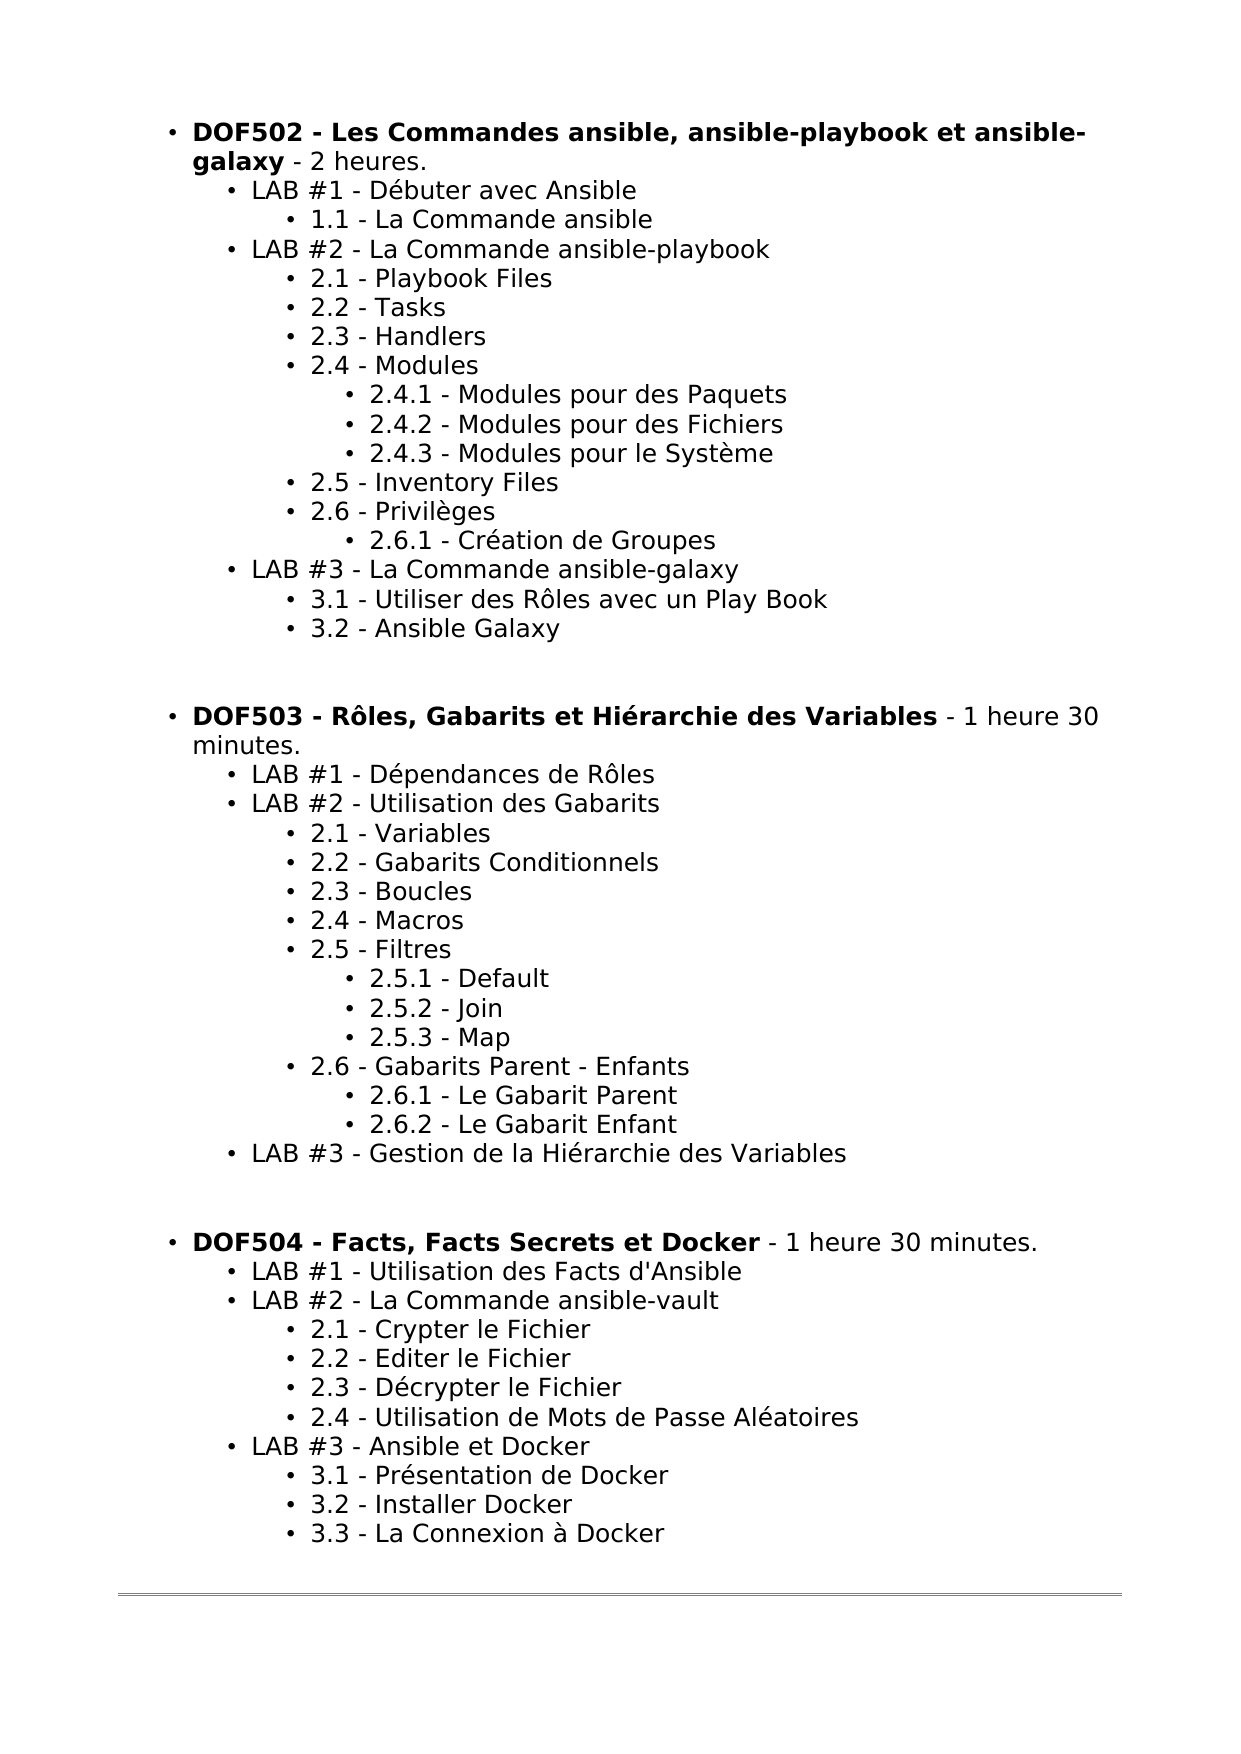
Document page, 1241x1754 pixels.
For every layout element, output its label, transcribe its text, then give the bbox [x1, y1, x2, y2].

list LAB #1 - Utilisation des Facts d'Ansible [236, 1257, 1122, 1286]
list 2.4 - Modules [295, 351, 1122, 381]
list LAB #2 - La Commande ansible-playbook [236, 235, 1122, 264]
list LAB #2 - Utilisation des Gabarits [236, 789, 1122, 819]
list 2.5 - Filtres [295, 935, 1122, 964]
list LAB #1 - Débuter avec Ansible [236, 176, 1122, 206]
list 2.5.2 - Join [354, 994, 1122, 1023]
list 1.1 - La Commande ansible [295, 206, 1122, 235]
list 2.5.1 - Default [354, 964, 1122, 994]
list 2.1 - Variables [295, 819, 1122, 848]
list 2.5 - Inventory Files [295, 468, 1122, 497]
list 2.6.1 - Création de Groupes [354, 526, 1122, 556]
list 3.2 - Ansible Galaxy [295, 614, 1122, 643]
list 2.6 - Privilèges [295, 497, 1122, 526]
list DOF503 - Rôles, Gabarits et Hiérarchie des Variables - 1 heure 30 minutes. [177, 702, 1122, 760]
list 2.4 - Utilisation de Mots de Passe Aléatoires [295, 1403, 1122, 1432]
list 2.6.2 - Le Gabarit Enfant [354, 1110, 1122, 1139]
list 2.4 - Macros [295, 906, 1122, 935]
list DOF502 - Les Commandes ansible, ansible-playbook et ansible-galaxy - 2 heures. [177, 118, 1122, 176]
list 2.5.3 - Map [354, 1023, 1122, 1052]
list 2.1 - Crypter le Fichier [295, 1315, 1122, 1344]
list 3.2 - Installer Docker [295, 1490, 1122, 1519]
list 2.3 - Décrypter le Fichier [295, 1373, 1122, 1403]
list LAB #3 - Ansible et Docker [236, 1432, 1122, 1461]
list 2.2 - Editer le Fichier [295, 1344, 1122, 1373]
list 2.3 - Boucles [295, 877, 1122, 906]
list 2.4.1 - Modules pour des Paquets [354, 381, 1122, 410]
list 2.4.3 - Modules pour le Système [354, 439, 1122, 468]
list 3.3 - La Connexion à Docker [295, 1519, 1122, 1548]
list 2.6.1 - Le Gabarit Parent [354, 1081, 1122, 1110]
list LAB #3 - La Commande ansible-galaxy [236, 556, 1122, 585]
list 3.1 - Présentation de Docker [295, 1461, 1122, 1490]
list 2.6 - Gabarits Parent - Enfants [295, 1052, 1122, 1081]
list 2.4.2 - Modules pour des Fichiers [354, 410, 1122, 439]
list 2.3 - Handlers [295, 322, 1122, 351]
list LAB #1 - Dépendances de Rôles [236, 760, 1122, 789]
list 2.2 - Tasks [295, 293, 1122, 322]
list 3.1 - Utiliser des Rôles avec un Play Book [295, 585, 1122, 614]
list 2.2 - Gabarits Conditionnels [295, 848, 1122, 877]
list LAB #3 - Gestion de la Hiérarchie des Variables [236, 1139, 1122, 1169]
list LAB #2 - La Commande ansible-vault [236, 1286, 1122, 1315]
list 2.1 - Playbook Files [295, 264, 1122, 293]
list DOF504 - Facts, Facts Secrets et Docker - 1 heure 30 minutes. [177, 1228, 1122, 1257]
